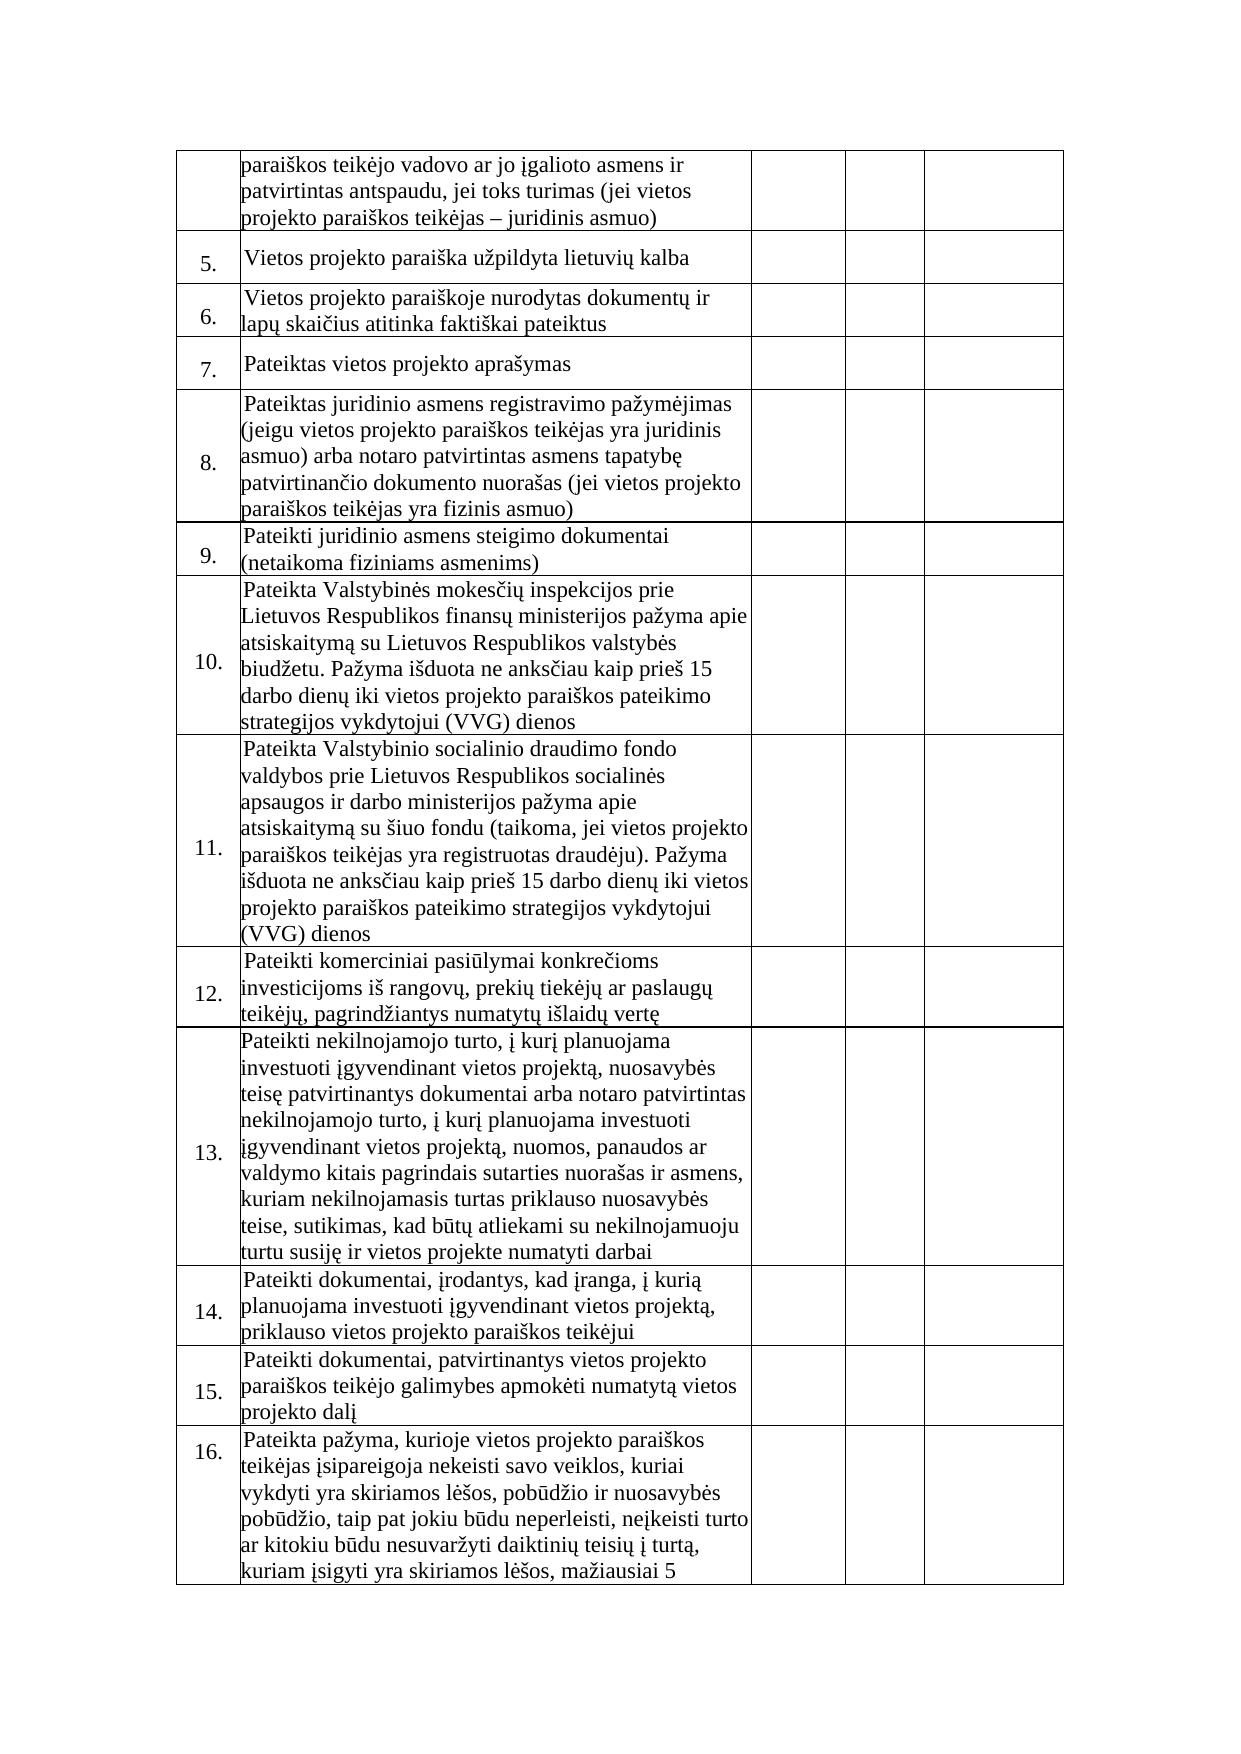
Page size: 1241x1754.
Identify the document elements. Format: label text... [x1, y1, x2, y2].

table_cell [846, 576, 924, 734]
table_cell [752, 231, 845, 282]
table_cell [925, 337, 1063, 389]
table_cell [752, 523, 845, 575]
table_cell [925, 231, 1063, 282]
table_cell Pateiktas vietos projekto aprašymas [241, 337, 751, 389]
table_cell [925, 1266, 1063, 1345]
table_cell Vietos projekto paraiškoje nurodytas dokumentų ir lapų skaičius atitinka faktiškai pateiktus [241, 284, 751, 336]
table_cell 12. [177, 947, 240, 1026]
table_cell paraiškos teikėjo vadovo ar jo įgalioto asmens ir patvirtintas antspaudu, jei toks turimas (jei vietos projekto paraiškos teikėjas – juridinis asmuo) [241, 151, 751, 230]
table_cell [752, 1028, 845, 1264]
table_cell [846, 337, 924, 389]
table_cell [925, 576, 1063, 734]
table_cell 16. [177, 1426, 240, 1584]
table_cell 10. [177, 576, 240, 734]
table_cell [925, 151, 1063, 230]
table_cell Pateiktas juridinio asmens registravimo pažymėjimas (jeigu vietos projekto paraiškos teikėjas yra juridinis asmuo) arba notaro patvirtintas asmens tapatybę patvirtinančio dokumento nuorašas (jei vietos projekto paraiškos teikėjas yra fizinis asmuo) [241, 390, 751, 521]
table_cell [846, 523, 924, 575]
table_cell [752, 1266, 845, 1345]
table_cell [752, 947, 845, 1026]
table_cell [846, 1028, 924, 1264]
table_cell [925, 1346, 1063, 1425]
table_cell 15. [177, 1346, 240, 1425]
table_cell [752, 576, 845, 734]
table_cell Pateikti dokumentai, patvirtinantys vietos projekto paraiškos teikėjo galimybes apmokėti numatytą vietos projekto dalį [241, 1346, 751, 1425]
table_cell [752, 1426, 845, 1584]
table_cell 8. [177, 390, 240, 521]
table_cell Vietos projekto paraiška užpildyta lietuvių kalba [241, 231, 751, 282]
table_cell [846, 947, 924, 1026]
table_cell [846, 390, 924, 521]
table_cell [925, 390, 1063, 521]
table_cell [846, 231, 924, 282]
table_cell [752, 151, 845, 230]
table_cell 11. [177, 735, 240, 946]
table_cell [846, 151, 924, 230]
table_cell Pateikti komerciniai pasiūlymai konkrečioms investicijoms iš rangovų, prekių tiekėjų ar paslaugų teikėjų, pagrindžiantys numatytų išlaidų vertę [241, 947, 751, 1026]
table_cell 13. [177, 1028, 240, 1264]
table_cell [752, 1346, 845, 1425]
table_cell [925, 1426, 1063, 1584]
table_cell [925, 947, 1063, 1026]
table_cell 5. [177, 231, 240, 282]
table_cell [846, 735, 924, 946]
table_cell Pateikti juridinio asmens steigimo dokumentai (netaikoma fiziniams asmenims) [241, 523, 751, 575]
table_cell [925, 735, 1063, 946]
table_cell [925, 1028, 1063, 1264]
table_cell [846, 284, 924, 336]
table_cell [752, 337, 845, 389]
table_cell 7. [177, 337, 240, 389]
table_cell [846, 1266, 924, 1345]
table_cell Pateikta pažyma, kurioje vietos projekto paraiškos teikėjas įsipareigoja nekeisti savo veiklos, kuriai vykdyti yra skiriamos lėšos, pobūdžio ir nuosavybės pobūdžio, taip pat jokiu būdu neperleisti, neįkeisti turto ar kitokiu būdu nesuvaržyti daiktinių teisių į turtą, kuriam įsigyti yra skiriamos lėšos, mažiausiai 5 [241, 1426, 751, 1584]
table_cell [846, 1346, 924, 1425]
table_cell [177, 151, 240, 230]
table_cell [846, 1426, 924, 1584]
table_cell [925, 284, 1063, 336]
table_cell Pateikti dokumentai, įrodantys, kad įranga, į kurią planuojama investuoti įgyvendinant vietos projektą, priklauso vietos projekto paraiškos teikėjui [241, 1266, 751, 1345]
table_cell [752, 390, 845, 521]
table_cell Pateikta Valstybinio socialinio draudimo fondo valdybos prie Lietuvos Respublikos socialinės apsaugos ir darbo ministerijos pažyma apie atsiskaitymą su šiuo fondu (taikoma, jei vietos projekto paraiškos teikėjas yra registruotas draudėju). Pažyma išduota ne anksčiau kaip prieš 15 darbo dienų iki vietos projekto paraiškos pateikimo strategijos vykdytojui (VVG) dienos [241, 735, 751, 946]
table_cell [752, 284, 845, 336]
table_cell 6. [177, 284, 240, 336]
table_cell [752, 735, 845, 946]
table_cell Pateikta Valstybinės mokesčių inspekcijos prie Lietuvos Respublikos finansų ministerijos pažyma apie atsiskaitymą su Lietuvos Respublikos valstybės biudžetu. Pažyma išduota ne anksčiau kaip prieš 15 darbo dienų iki vietos projekto paraiškos pateikimo strategijos vykdytojui (VVG) dienos [241, 576, 751, 734]
table_cell Pateikti nekilnojamojo turto, į kurį planuojama investuoti įgyvendinant vietos projektą, nuosavybės teisę patvirtinantys dokumentai arba notaro patvirtintas nekilnojamojo turto, į kurį planuojama investuoti įgyvendinant vietos projektą, nuomos, panaudos ar valdymo kitais pagrindais sutarties nuorašas ir asmens, kuriam nekilnojamasis turtas priklauso nuosavybės teise, sutikimas, kad būtų atliekami su nekilnojamuoju turtu susiję ir vietos projekte numatyti darbai [241, 1028, 751, 1264]
table_cell [925, 523, 1063, 575]
table_cell 9. [177, 523, 240, 575]
table_cell 14. [177, 1266, 240, 1345]
